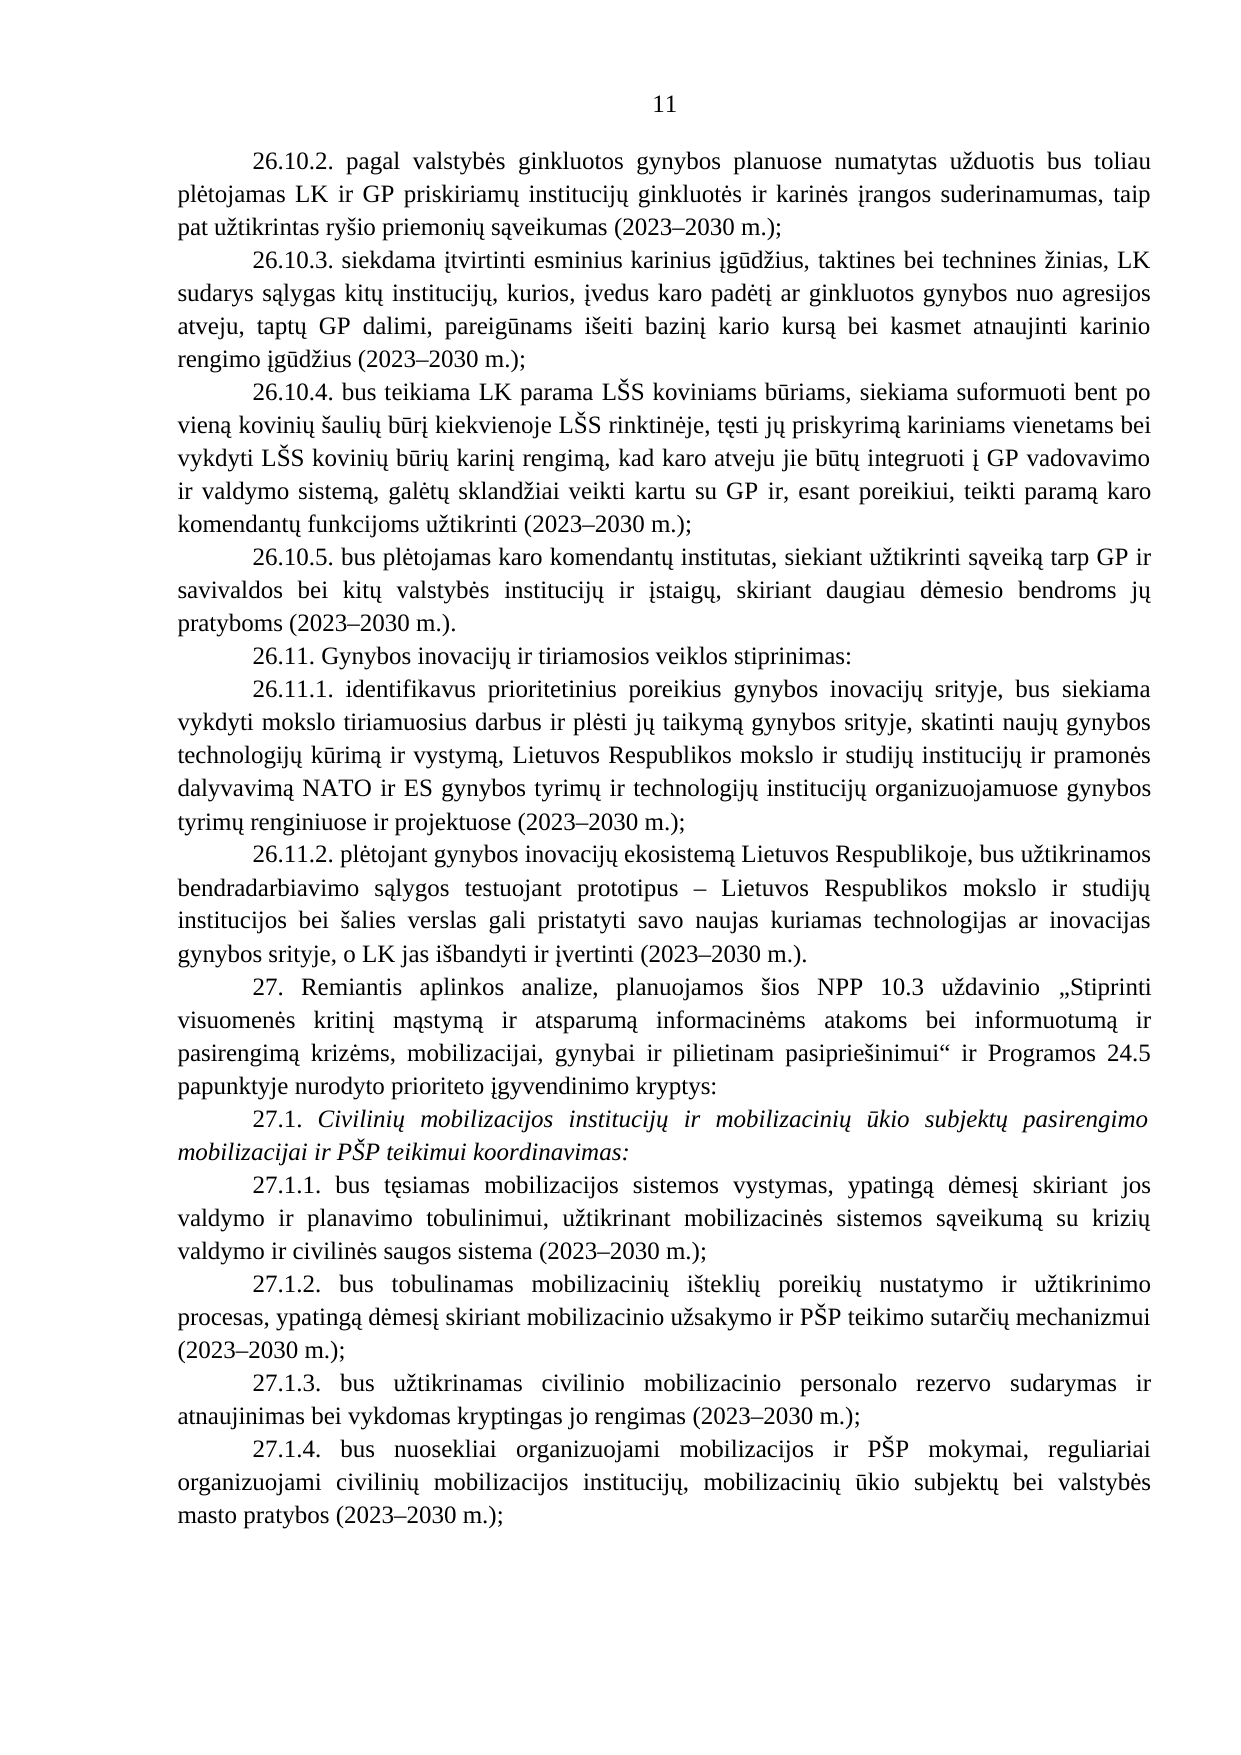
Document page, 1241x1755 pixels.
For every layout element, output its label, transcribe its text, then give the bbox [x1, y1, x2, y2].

text 26.10.2. pagal valstybės ginkluotos gynybos planuose numatytas užduotis bus toliau plėtojamas LK ir GP priskiriamų institucijų ginkluotės ir karinės įrangos suderinamumas, taip pat užtikrintas ryšio priemonių sąveikumas (2023–2030 m.); [177, 146, 1152, 241]
text 26.11.2. plėtojant gynybos inovacijų ekosistemą Lietuvos Respublikoje, bus užtikrinamos bendradarbiavimo sąlygos testuojant prototipus – Lietuvos Respublikos mokslo ir studijų institucijos bei šalies verslas gali pristatyti savo naujas kuriamas technologijas ar inovacijas gynybos srityje, o LK jas išbandyti ir įvertinti (2023–2030 m.). [177, 839, 1152, 967]
text 26.11. Gynybos inovacijų ir tiriamosios veiklos stiprinimas: [177, 641, 1152, 670]
text 26.10.5. bus plėtojamas karo komendantų institutas, siekiant užtikrinti sąveiką tarp GP ir savivaldos bei kitų valstybės institucijų ir įstaigų, skiriant daugiau dėmesio bendroms jų pratyboms (2023–2030 m.). [177, 542, 1152, 637]
text 27.1.4. bus nuosekliai organizuojami mobilizacijos ir PŠP mokymai, reguliariai organizuojami civilinių mobilizacijos institucijų, mobilizacinių ūkio subjektų bei valstybės masto pratybos (2023–2030 m.); [177, 1434, 1152, 1529]
text 27.1. Civilinių mobilizacijos institucijų ir mobilizacinių ūkio subjektų pasirengimo mobilizacijai ir PŠP teikimui koordinavimas: [177, 1104, 1152, 1166]
text 27.1.3. bus užtikrinamas civilinio mobilizacinio personalo rezervo sudarymas ir atnaujinimas bei vykdomas kryptingas jo rengimas (2023–2030 m.); [177, 1368, 1152, 1430]
text 26.11.1. identifikavus prioritetinius poreikius gynybos inovacijų srityje, bus siekiama vykdyti mokslo tiriamuosius darbus ir plėsti jų taikymą gynybos srityje, skatinti naujų gynybos technologijų kūrimą ir vystymą, Lietuvos Respublikos mokslo ir studijų institucijų ir pramonės dalyvavimą NATO ir ES gynybos tyrimų ir technologijų institucijų organizuojamuose gynybos tyrimų renginiuose ir projektuose (2023–2030 m.); [177, 674, 1152, 835]
text 27.1.2. bus tobulinamas mobilizacinių išteklių poreikių nustatymo ir užtikrinimo procesas, ypatingą dėmesį skiriant mobilizacinio užsakymo ir PŠP teikimo sutarčių mechanizmui (2023–2030 m.); [177, 1269, 1152, 1364]
text 26.10.4. bus teikiama LK parama LŠS koviniams būriams, siekiama suformuoti bent po vieną kovinių šaulių būrį kiekvienoje LŠS rinktinėje, tęsti jų priskyrimą kariniams vienetams bei vykdyti LŠS kovinių būrių karinį rengimą, kad karo atveju jie būtų integruoti į GP vadovavimo ir valdymo sistemą, galėtų sklandžiai veikti kartu su GP ir, esant poreikiui, teikti paramą karo komendantų funkcijoms užtikrinti (2023–2030 m.); [177, 377, 1152, 538]
text 26.10.3. siekdama įtvirtinti esminius karinius įgūdžius, taktines bei technines žinias, LK sudarys sąlygas kitų institucijų, kurios, įvedus karo padėtį ar ginkluotos gynybos nuo agresijos atveju, taptų GP dalimi, pareigūnams išeiti bazinį kario kursą bei kasmet atnaujinti karinio rengimo įgūdžius (2023–2030 m.); [177, 245, 1152, 373]
text 27.1.1. bus tęsiamas mobilizacijos sistemos vystymas, ypatingą dėmesį skiriant jos valdymo ir planavimo tobulinimui, užtikrinant mobilizacinės sistemos sąveikumą su krizių valdymo ir civilinės saugos sistema (2023–2030 m.); [177, 1170, 1152, 1264]
text 27. Remiantis aplinkos analize, planuojamos šios NPP 10.3 uždavinio „Stiprinti visuomenės kritinį mąstymą ir atsparumą informacinėms atakoms bei informuotumą ir pasirengimą krizėms, mobilizacijai, gynybai ir pilietinam pasipriešinimui“ ir Programos 24.5 papunktyje nurodyto prioriteto įgyvendinimo kryptys: [177, 972, 1152, 1099]
